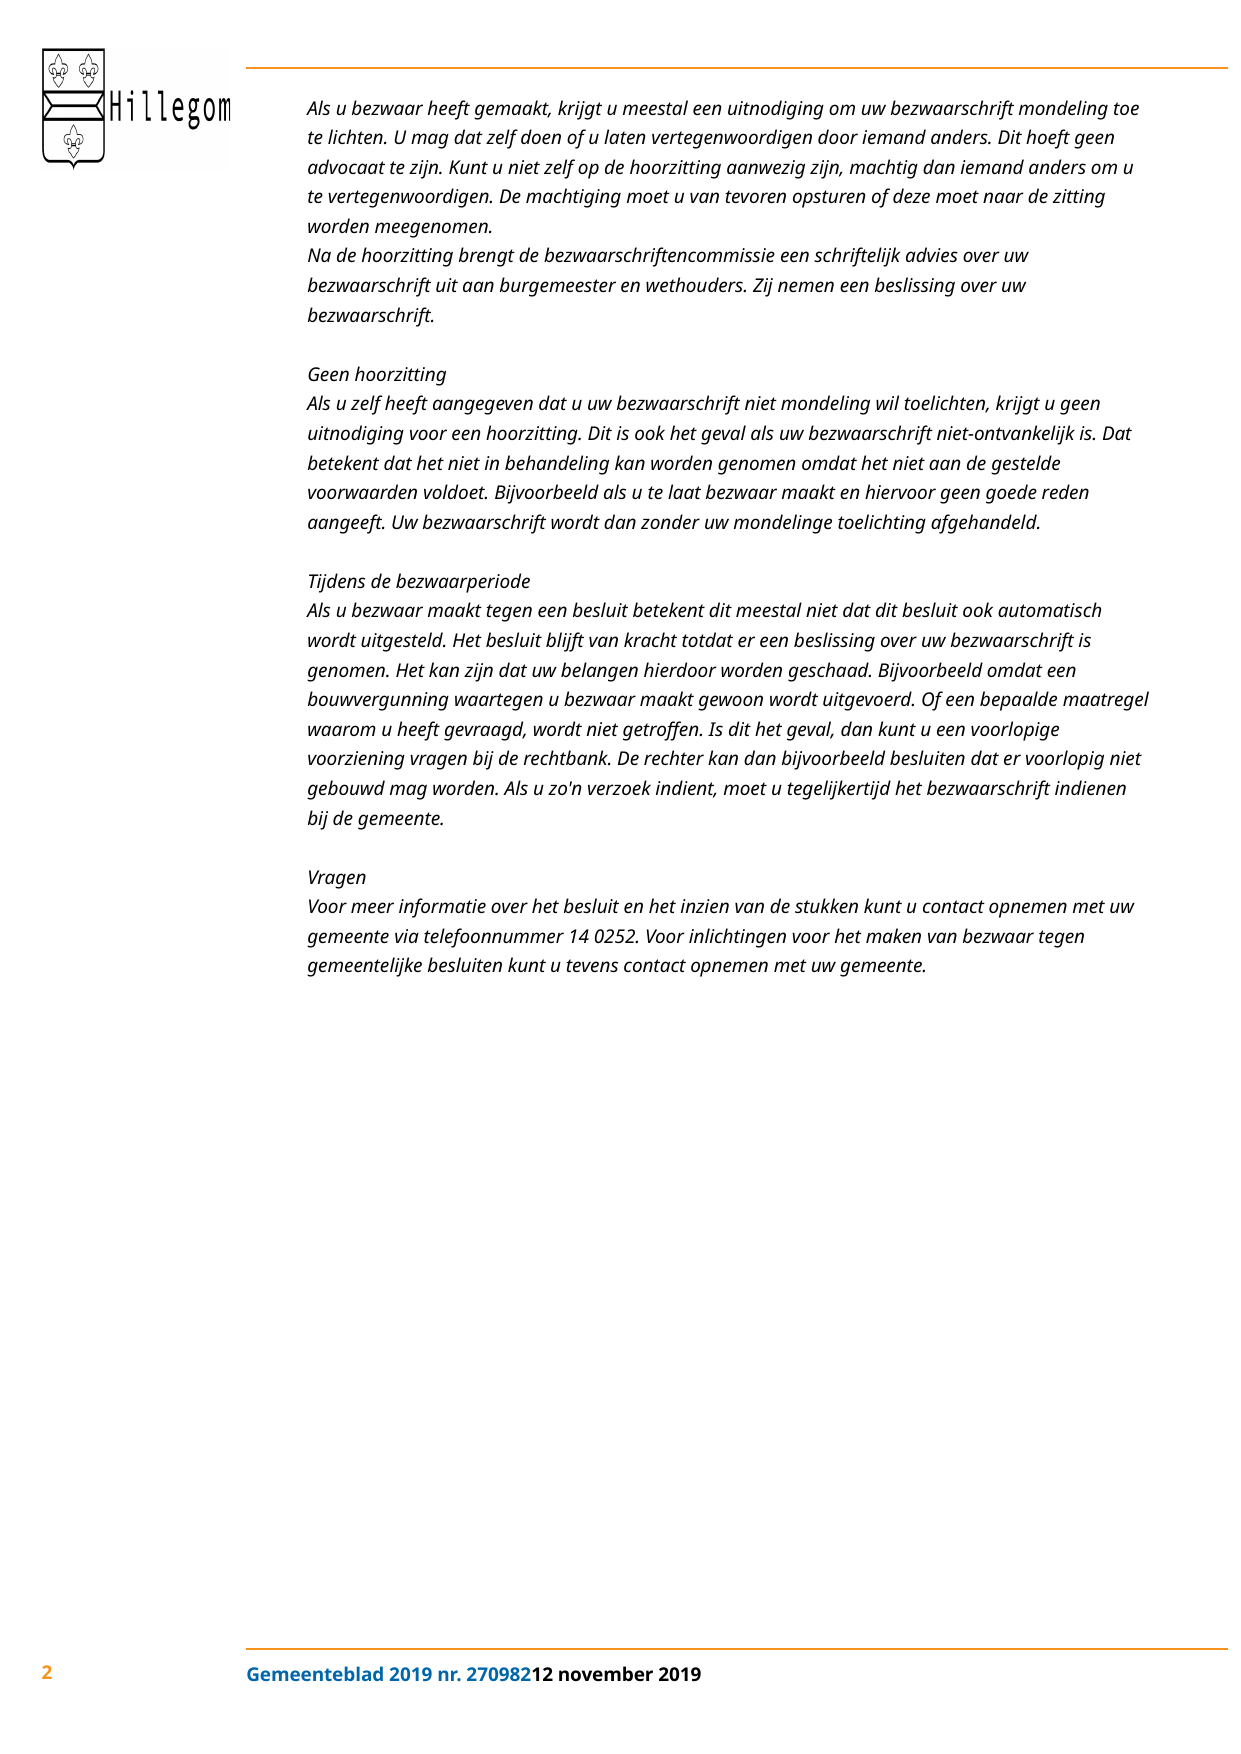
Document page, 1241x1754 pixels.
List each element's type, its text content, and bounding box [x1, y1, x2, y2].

list Als u zelf heeft aangegeven dat u uw bezwaarschrift niet mondeling wil toelichten, krijgt u geen uitnodiging voor een hoorzitting. Dit is ook het geval als uw bezwaarschrift niet-ontvankelijk is. Dat betekent dat het niet in behandeling kan worden genomen omdat het niet aan de gestelde voorwaarden voldoet. Bijvoorbeeld als u te laat bezwaar maakt en hiervoor geen goede reden aangeeft. Uw bezwaarschrift wordt dan zonder uw mondelinge toelichting afgehandeld. [248, 391, 1152, 535]
list Na de hoorzitting brengt de bezwaarschriftencommissie een schriftelijk advies over uw bezwaarschrift uit aan burgemeester en wethouders. Zij nemen een beslissing over uw bezwaarschrift. [248, 243, 1152, 328]
list Als u bezwaar heeft gemaakt, krijgt u meestal een uitnodiging om uw bezwaarschrift mondeling toe te lichten. U mag dat zelf doen of u laten vertegenwoordigen door iemand anders. Dit hoeft geen advocaat te zijn. Kunt u niet zelf op de hoorzitting aanwezig zijn, machtig dan iemand anders om u te vertegenwoordigen. De machtiging moet u van tevoren opsturen of deze moet naar de zitting worden meegenomen. [248, 95, 1152, 239]
list Als u bezwaar maakt tegen een besluit betekent dit meestal niet dat dit besluit ook automatisch wordt uitgesteld. Het besluit blijft van kracht totdat er een beslissing over uw bezwaarschrift is genomen. Het kan zijn dat uw belangen hierdoor worden geschaad. Bijvoorbeeld omdat een bouwvergunning waartegen u bezwaar maakt gewoon wordt uitgevoerd. Of een bepaalde maatregel waarom u heeft gevraagd, wordt niet getroffen. Is dit het geval, dan kunt u een voorlopige voorziening vragen bij de rechtbank. De rechter kan dan bijvoorbeeld besluiten dat er voorlopig niet gebouwd mag worden. Als u zo'n verzoek indient, moet u tegelijkertijd het bezwaarschrift indienen bij de gemeente. [248, 598, 1152, 831]
list Tijdens de bezwaarperiode [248, 568, 1152, 594]
list Vragen [248, 864, 1152, 890]
list Voor meer informatie over het besluit en het inzien van de stukken kunt u contact opnemen met uw gemeente via telefoonnummer 14 0252. Voor inlichtingen voor het maken van bezwaar tegen gemeentelijke besluiten kunt u tevens contact opnemen met uw gemeente. [248, 893, 1152, 978]
list Geen hoorzitting [248, 361, 1152, 387]
picture [41, 47, 231, 172]
